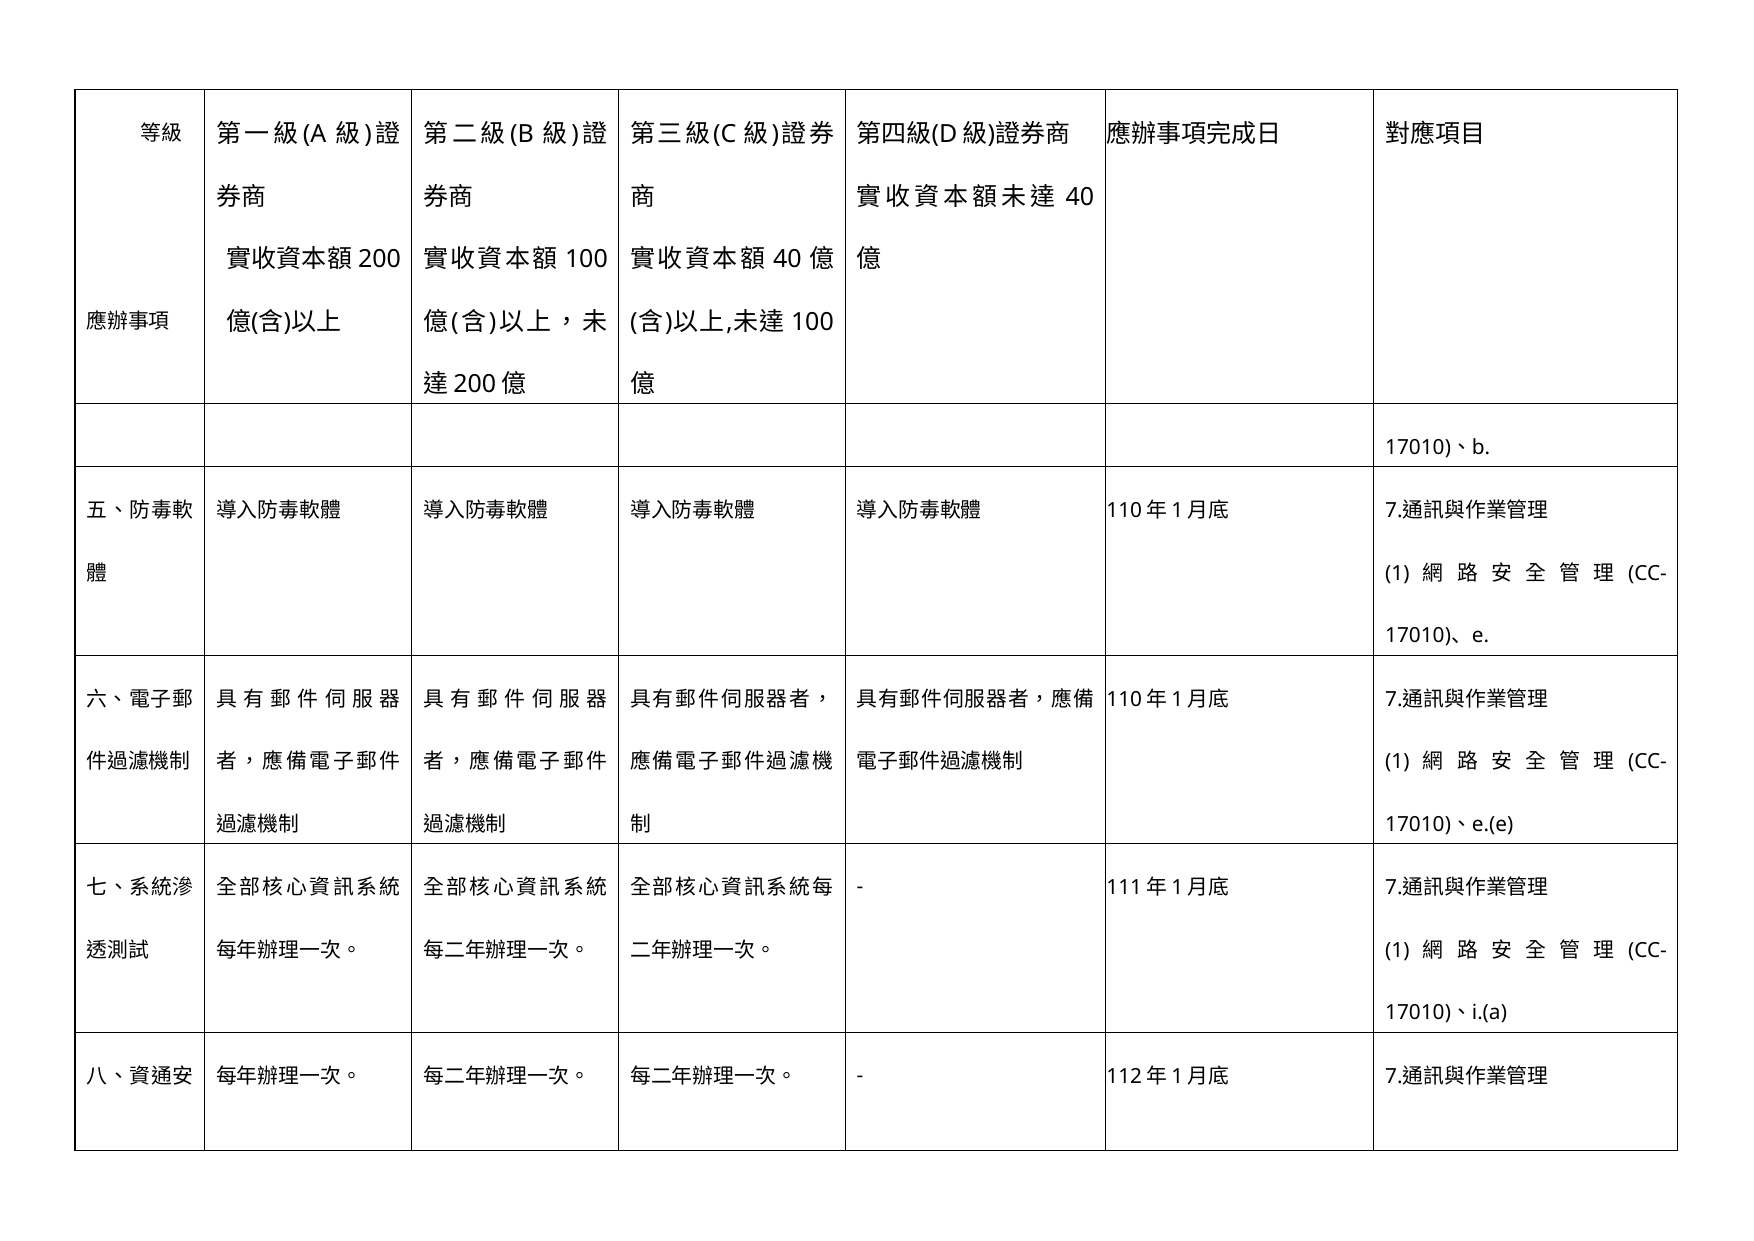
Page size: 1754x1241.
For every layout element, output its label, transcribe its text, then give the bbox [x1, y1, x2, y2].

table_cell 110年1月底 [1106, 467, 1373, 654]
table_cell - [846, 844, 1105, 1032]
table_cell 7.通訊與作業管理 (1)網路安全管理(CC-17010)、e.(e) [1374, 656, 1677, 843]
table_cell 具有郵件伺服器者，應備電子郵件過濾機制 [846, 656, 1105, 843]
table_cell 導入防毒軟體 [619, 467, 845, 654]
table_cell 每二年辦理一次。 [412, 1033, 618, 1150]
table_cell [412, 404, 618, 466]
table_cell 17010)、b. [1374, 404, 1677, 466]
table_cell 全部核心資訊系統每二年辦理一次。 [619, 844, 845, 1032]
table_cell 全部核心資訊系統每二年辦理一次。 [412, 844, 618, 1032]
table_cell 導入防毒軟體 [205, 467, 411, 654]
table_cell [76, 404, 204, 466]
table_cell 導入防毒軟體 [412, 467, 618, 654]
table_cell 7.通訊與作業管理 (1)網路安全管理(CC-17010)、i.(a) [1374, 844, 1677, 1032]
table_header 第四級(D級)證券商 實收資本額未達40億 [846, 90, 1105, 402]
table_cell 七、系統滲透測試 [76, 844, 204, 1032]
table_cell 具有郵件伺服器者，應備電子郵件過濾機制 [205, 656, 411, 843]
table_cell 全部核心資訊系統每年辦理一次。 [205, 844, 411, 1032]
table_cell - [846, 1033, 1105, 1150]
table_header 等級 應辦事項 [76, 90, 204, 402]
table_cell [1106, 404, 1373, 466]
table_cell 112年1月底 [1106, 1033, 1373, 1150]
table_cell 每二年辦理一次。 [619, 1033, 845, 1150]
table_cell 八、資通安 [76, 1033, 204, 1150]
table_cell 導入防毒軟體 [846, 467, 1105, 654]
table_cell [846, 404, 1105, 466]
table_header 第一級(A級)證券商 實收資本額200億(含)以上 [205, 90, 411, 402]
table_cell 每年辦理一次。 [205, 1033, 411, 1150]
table_cell 具有郵件伺服器者，應備電子郵件過濾機制 [619, 656, 845, 843]
table_cell [205, 404, 411, 466]
table_cell 7.通訊與作業管理 (1)網路安全管理(CC-17010)、e. [1374, 467, 1677, 654]
table_cell 六、電子郵件過濾機制 [76, 656, 204, 843]
table_cell 7.通訊與作業管理 [1374, 1033, 1677, 1150]
table_header 對應項目 [1374, 90, 1677, 402]
table_cell 五、防毒軟體 [76, 467, 204, 654]
table_header 第三級(C級)證券商 實收資本額40億(含)以上,未達100億 [619, 90, 845, 402]
table_cell 110年1月底 [1106, 656, 1373, 843]
table_cell 具有郵件伺服器者，應備電子郵件過濾機制 [412, 656, 618, 843]
table_cell 111年1月底 [1106, 844, 1373, 1032]
table_header 第二級(B級)證券商 實收資本額100億(含)以上，未達200億 [412, 90, 618, 402]
table_cell [619, 404, 845, 466]
table_header 應辦事項完成日 [1106, 90, 1373, 402]
